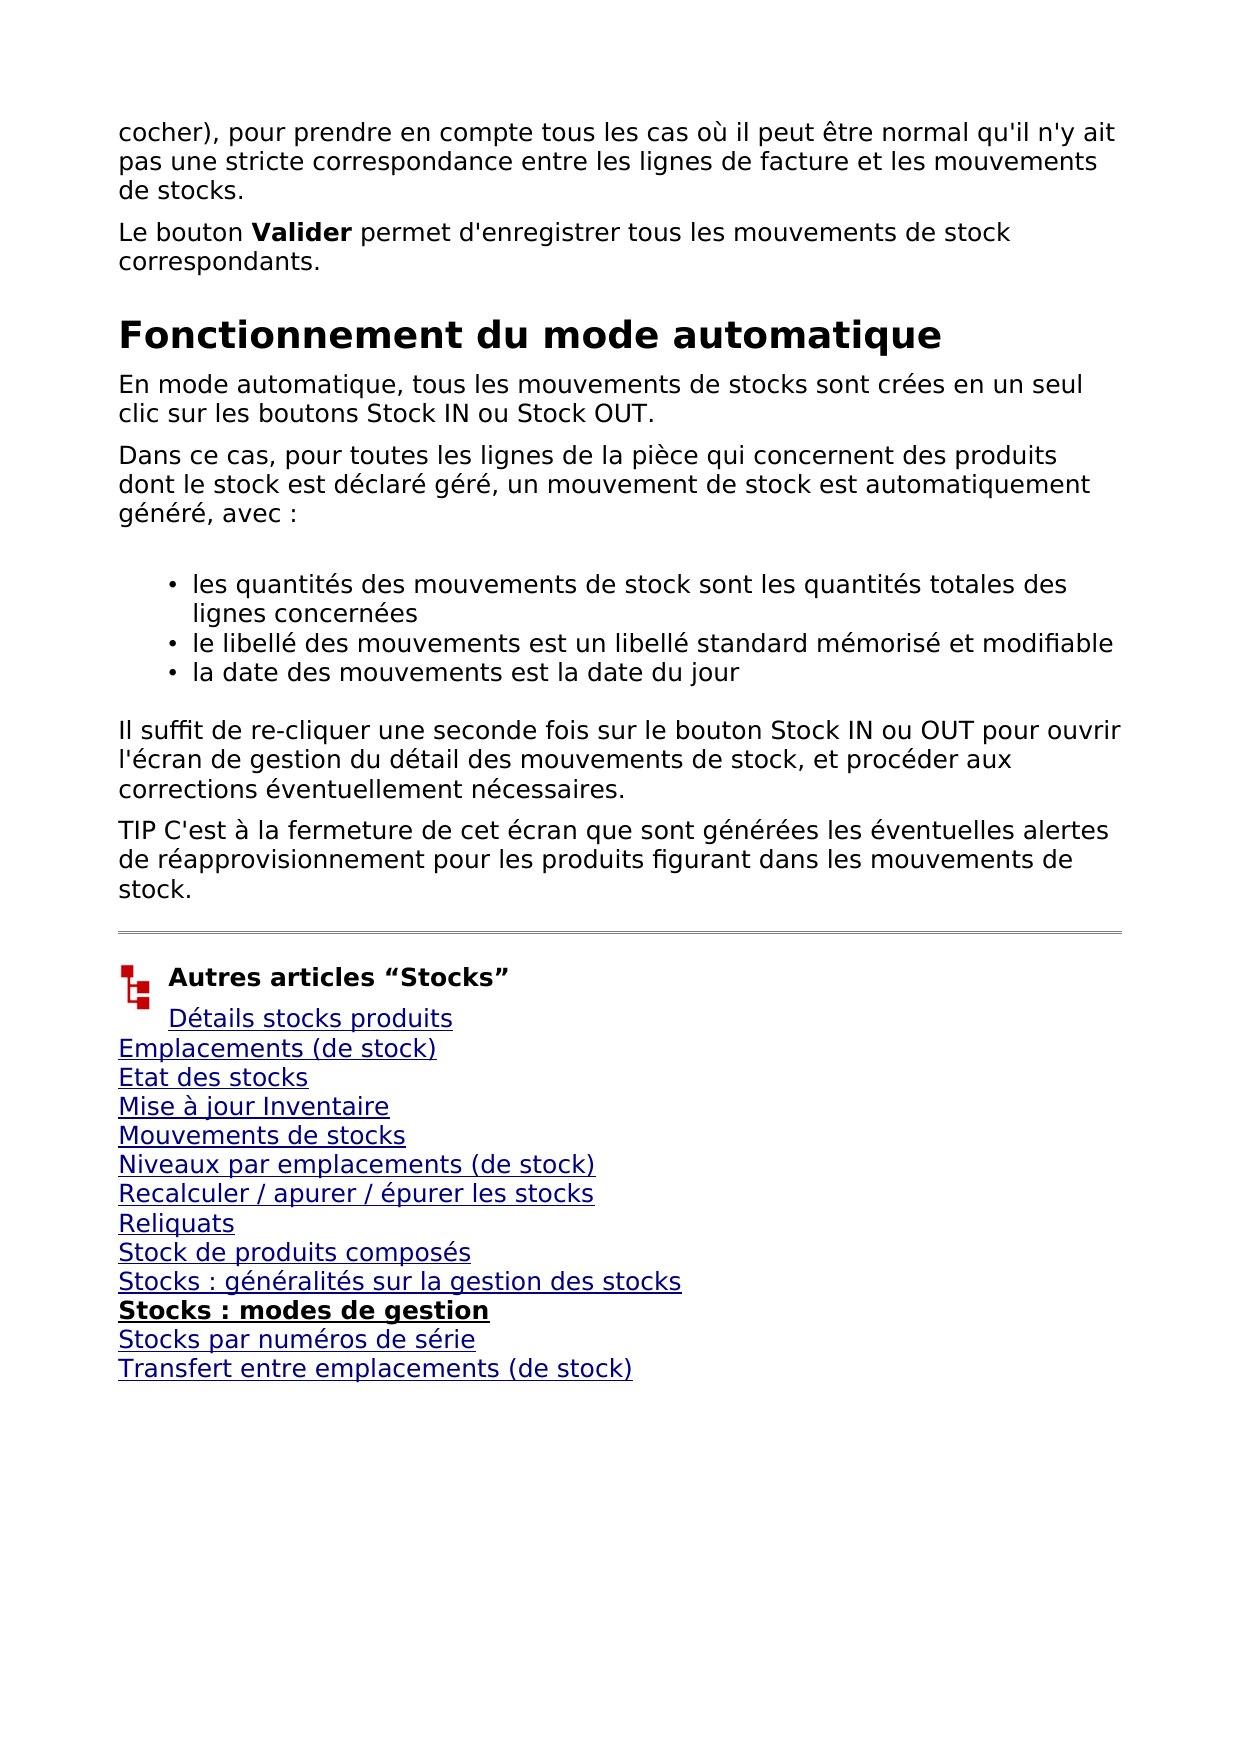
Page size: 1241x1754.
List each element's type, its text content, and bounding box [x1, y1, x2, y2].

text TIP C'est à la fermeture de cet écran que sont générées les éventuelles alertes de réapprovisionnement pour les produits figurant dans les mouvements de stock. [118, 817, 1122, 904]
text Il suffit de re-cliquer une seconde fois sur le bouton Stock IN ou OUT pour ouvrir l'écran de gestion du détail des mouvements de stock, et procéder aux corrections éventuellement nécessaires. [118, 717, 1122, 804]
subtitle Fonctionnement du mode automatique [118, 314, 1122, 358]
list les quantités des mouvements de stock sont les quantités totales des lignes concernées [177, 570, 1122, 629]
text Le bouton Valider permet d'enregistrer tous les mouvements de stock correspondants. [118, 218, 1122, 276]
list le libellé des mouvements est un libellé standard mémorisé et modifiable [177, 629, 1122, 658]
text Dans ce cas, pour toutes les lignes de la pièce qui concernent des produits dont le stock est déclaré géré, un mouvement de stock est automatiquement généré, avec : [118, 441, 1122, 528]
text Autres articles “Stocks” [169, 963, 1122, 992]
picture [118, 962, 169, 1013]
text Détails stocks produits Emplacements (de stock) Etat des stocks Mise à jour Inventaire Mouvements de stocks Niveaux par emplacements (de stock) Recalculer / apurer / épurer les stocks Reliquats Stock de produits composés Stocks : généralités sur la gestion des stocks Stocks : modes de gestion Stocks par numéros de série Transfert entre emplacements (de stock) [118, 1004, 1122, 1413]
text En mode automatique, tous les mouvements de stocks sont crées en un seul clic sur les boutons Stock IN ou Stock OUT. [118, 370, 1122, 428]
list la date des mouvements est la date du jour [177, 658, 1122, 687]
text cocher), pour prendre en compte tous les cas où il peut être normal qu'il n'y ait pas une stricte correspondance entre les lignes de facture et les mouvements de stocks. [118, 118, 1122, 206]
